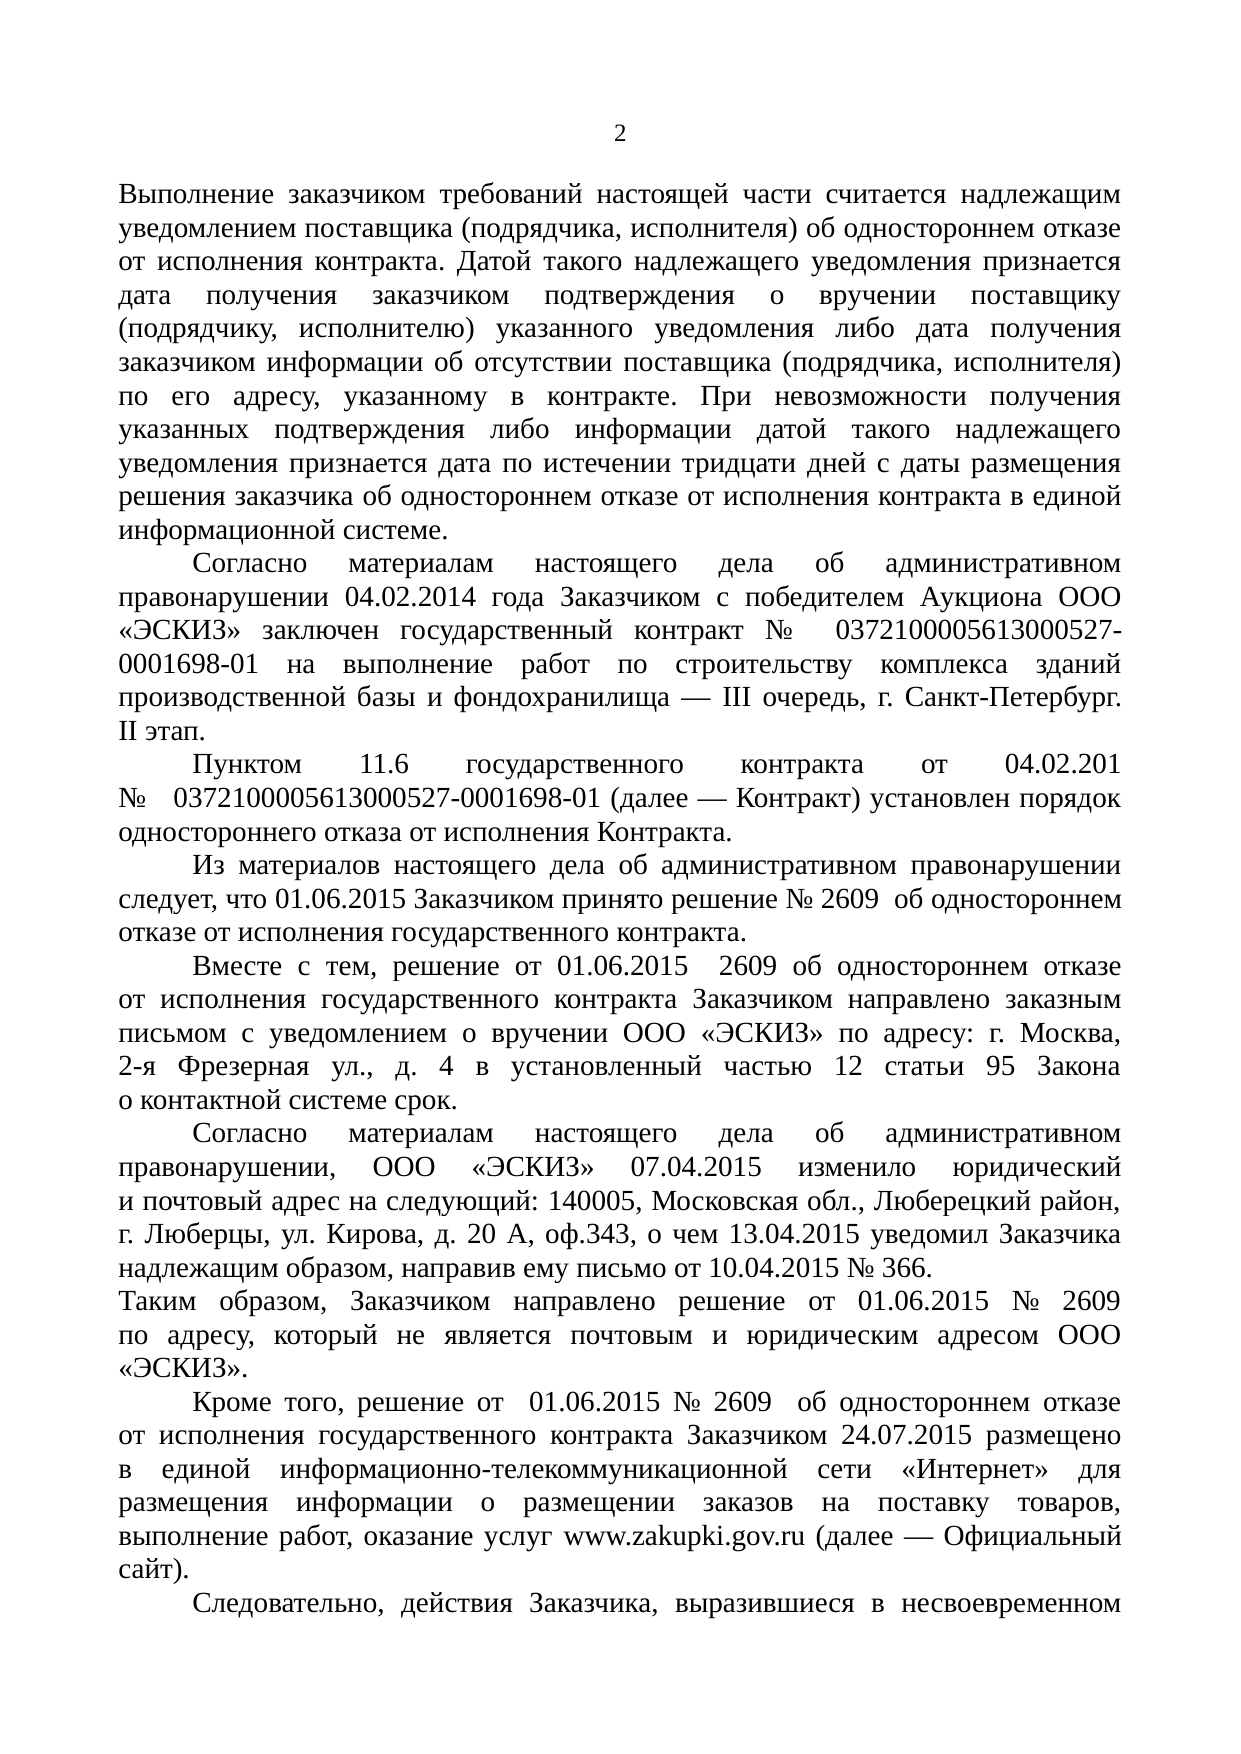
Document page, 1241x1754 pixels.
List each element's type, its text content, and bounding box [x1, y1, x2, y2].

text Пунктом 11.6 государственного контракта от 04.02.201 № 0372100005613000527-0001698-01 (далее — Контракт) установлен порядок одностороннего отказа от исполнения Контракта. [118, 747, 1122, 847]
text Таким образом, Заказчиком направлено решение от 01.06.2015 № 2609 по адресу, который не является почтовым и юридическим адресом ООО «ЭСКИЗ». [118, 1283, 1122, 1384]
text Кроме того, решение от 01.06.2015 № 2609 об одностороннем отказе от исполнения государственного контракта Заказчиком 24.07.2015 размещено в единой информационно-телекоммуникационной сети «Интернет» для размещения информации о размещении заказов на поставку товаров, выполнение работ, оказание услуг www.zakupki.gov.ru (далее — Официальный сайт). [118, 1384, 1122, 1585]
text Согласно материалам настоящего дела об административном правонарушении 04.02.2014 года Заказчиком с победителем Аукциона ООО «ЭСКИЗ» заключен государственный контракт № 0372100005613000527-0001698-01 на выполнение работ по строительству комплекса зданий производственной базы и фондохранилища — III очередь, г. Санкт-Петербург. II этап. [118, 545, 1122, 747]
text Из материалов настоящего дела об административном правонарушении следует, что 01.06.2015 Заказчиком принято решение № 2609 об одностороннем отказе от исполнения государственного контракта. [118, 847, 1122, 948]
text Следовательно, действия Заказчика, выразившиеся в несвоевременном [118, 1585, 1122, 1619]
text Вместе с тем, решение от 01.06.2015 2609 об одностороннем отказе от исполнения государственного контракта Заказчиком направлено заказным письмом с уведомлением о вручении ООО «ЭСКИЗ» по адресу: г. Москва, 2-я Фрезерная ул., д. 4 в установленный частью 12 статьи 95 Закона о контактной системе срок. [118, 948, 1122, 1116]
text Выполнение заказчиком требований настоящей части считается надлежащим уведомлением поставщика (подрядчика, исполнителя) об одностороннем отказе от исполнения контракта. Датой такого надлежащего уведомления признается дата получения заказчиком подтверждения о вручении поставщику (подрядчику, исполнителю) указанного уведомления либо дата получения заказчиком информации об отсутствии поставщика (подрядчика, исполнителя) по его адресу, указанному в контракте. При невозможности получения указанных подтверждения либо информации датой такого надлежащего уведомления признается дата по истечении тридцати дней с даты размещения решения заказчика об одностороннем отказе от исполнения контракта в единой информационной системе. [118, 176, 1122, 545]
text Согласно материалам настоящего дела об административном правонарушении, ООО «ЭСКИЗ» 07.04.2015 изменило юридический и почтовый адрес на следующий: 140005, Московская обл., Люберецкий район, г. Люберцы, ул. Кирова, д. 20 А, оф.343, о чем 13.04.2015 уведомил Заказчика надлежащим образом, направив ему письмо от 10.04.2015 № 366. [118, 1116, 1122, 1283]
